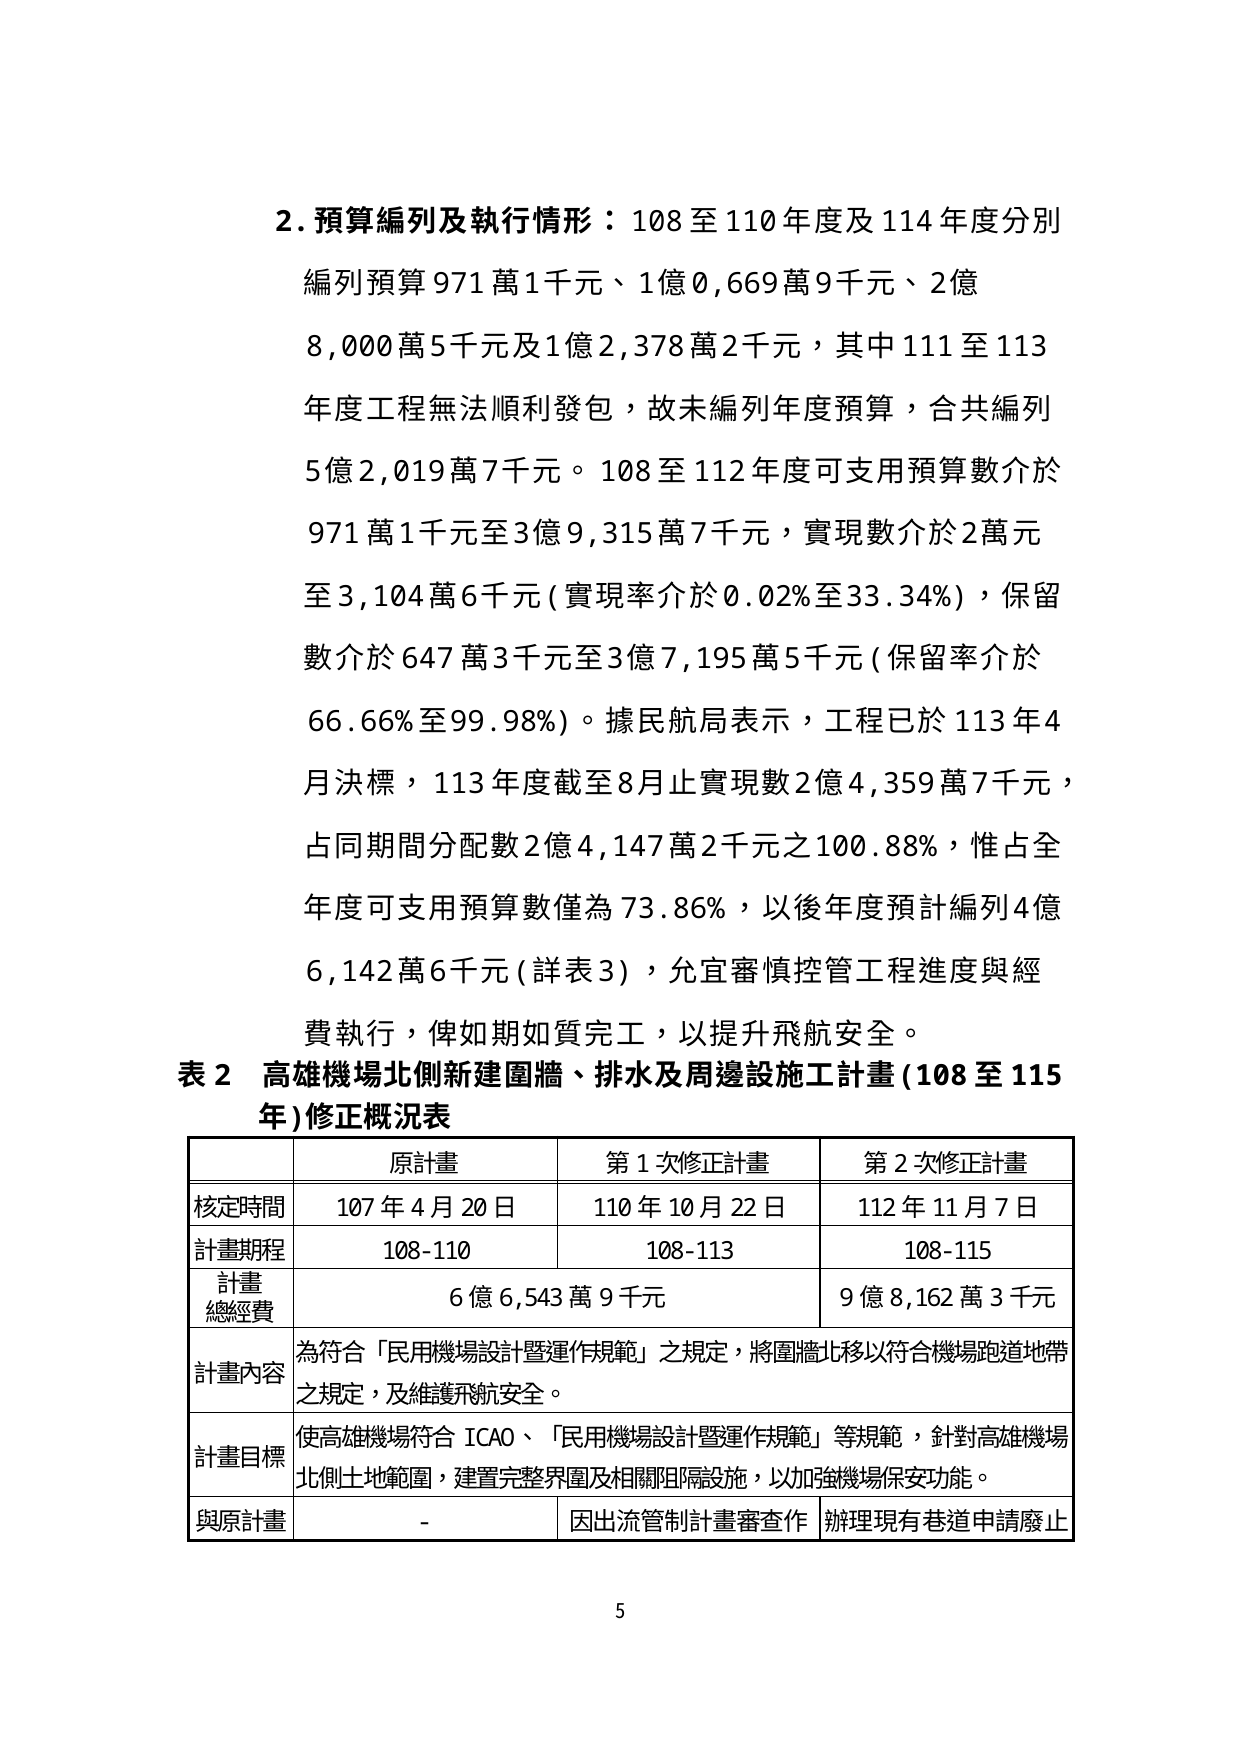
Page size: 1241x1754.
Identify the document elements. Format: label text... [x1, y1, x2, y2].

table_header 原計畫 [294, 1139, 557, 1180]
text 2.預算編列及執行情形：108至110年度及114年度分別編列預算971萬1千元、1億0,669萬9千元、2億8,000萬5千元及1億2,378萬2千元，其中111至113年度工程無法順利發包，故未編列年度預算，合共編列5億2,019萬7千元。108至112年度可支用預算數介於971萬1千元至3億9,315萬7千元，實現數介於2萬元至3,104萬6千元(實現率介於0.02%至33.34%)，保留數介於647萬3千元至3億7,195萬5千元(保留率介於66.66%至99.98%)。據民航局表示，工程已於113年4月決標，113年度截至8月止實現數2億4,359萬7千元，占同期間分配數2億4,147萬2千元之100.88%，惟占全年度可支用預算數僅為73.86%，以後年度預計編列4億6,142萬6千元(詳表3)，允宜審慎控管工程進度與經費執行，俾如期如質完工，以提升飛航安全。 [266, 177, 1063, 1052]
table_cell - [294, 1497, 557, 1539]
table_cell 為符合「民用機場設計暨運作規範」之規定，將圍牆北移以符合機場跑道地帶之規定，及維護飛航安全。 [294, 1328, 1072, 1412]
table_cell 計畫 總經費 [190, 1269, 293, 1327]
table_cell 108-113 [558, 1226, 819, 1268]
table_cell 辦理現有巷道申請廢止 [821, 1497, 1072, 1539]
table_cell 107年4月20日 [294, 1184, 557, 1225]
table_cell 110年10月22日 [558, 1184, 819, 1225]
table_cell 6億6,543萬9千元 [294, 1269, 819, 1327]
table_cell 計畫內容 [190, 1328, 293, 1412]
table_cell 計畫期程 [190, 1226, 293, 1268]
table_cell 9億8,162萬3千元 [821, 1269, 1072, 1327]
table_cell 與原計畫 [190, 1497, 293, 1539]
table_cell 計畫目標 [190, 1413, 293, 1496]
table_cell 核定時間 [190, 1184, 293, 1225]
table_header [190, 1139, 293, 1180]
table_cell 112年11月7日 [821, 1184, 1072, 1225]
table_header 第1次修正計畫 [558, 1139, 819, 1180]
text 表2 高雄機場北側新建圍牆、排水及周邊設施工計畫(108至115年)修正概況表 [177, 1052, 1063, 1136]
table_cell 因出流管制計畫審查作 [558, 1497, 819, 1539]
table_cell 108-115 [821, 1226, 1072, 1268]
table_cell 使高雄機場符合ICAO、「民用機場設計暨運作規範」等規範，針對高雄機場北側土地範圍，建置完整界圍及相關阻隔設施，以加強機場保安功能。 [294, 1413, 1072, 1496]
table_header 第2次修正計畫 [821, 1139, 1072, 1180]
table_cell 108-110 [294, 1226, 557, 1268]
